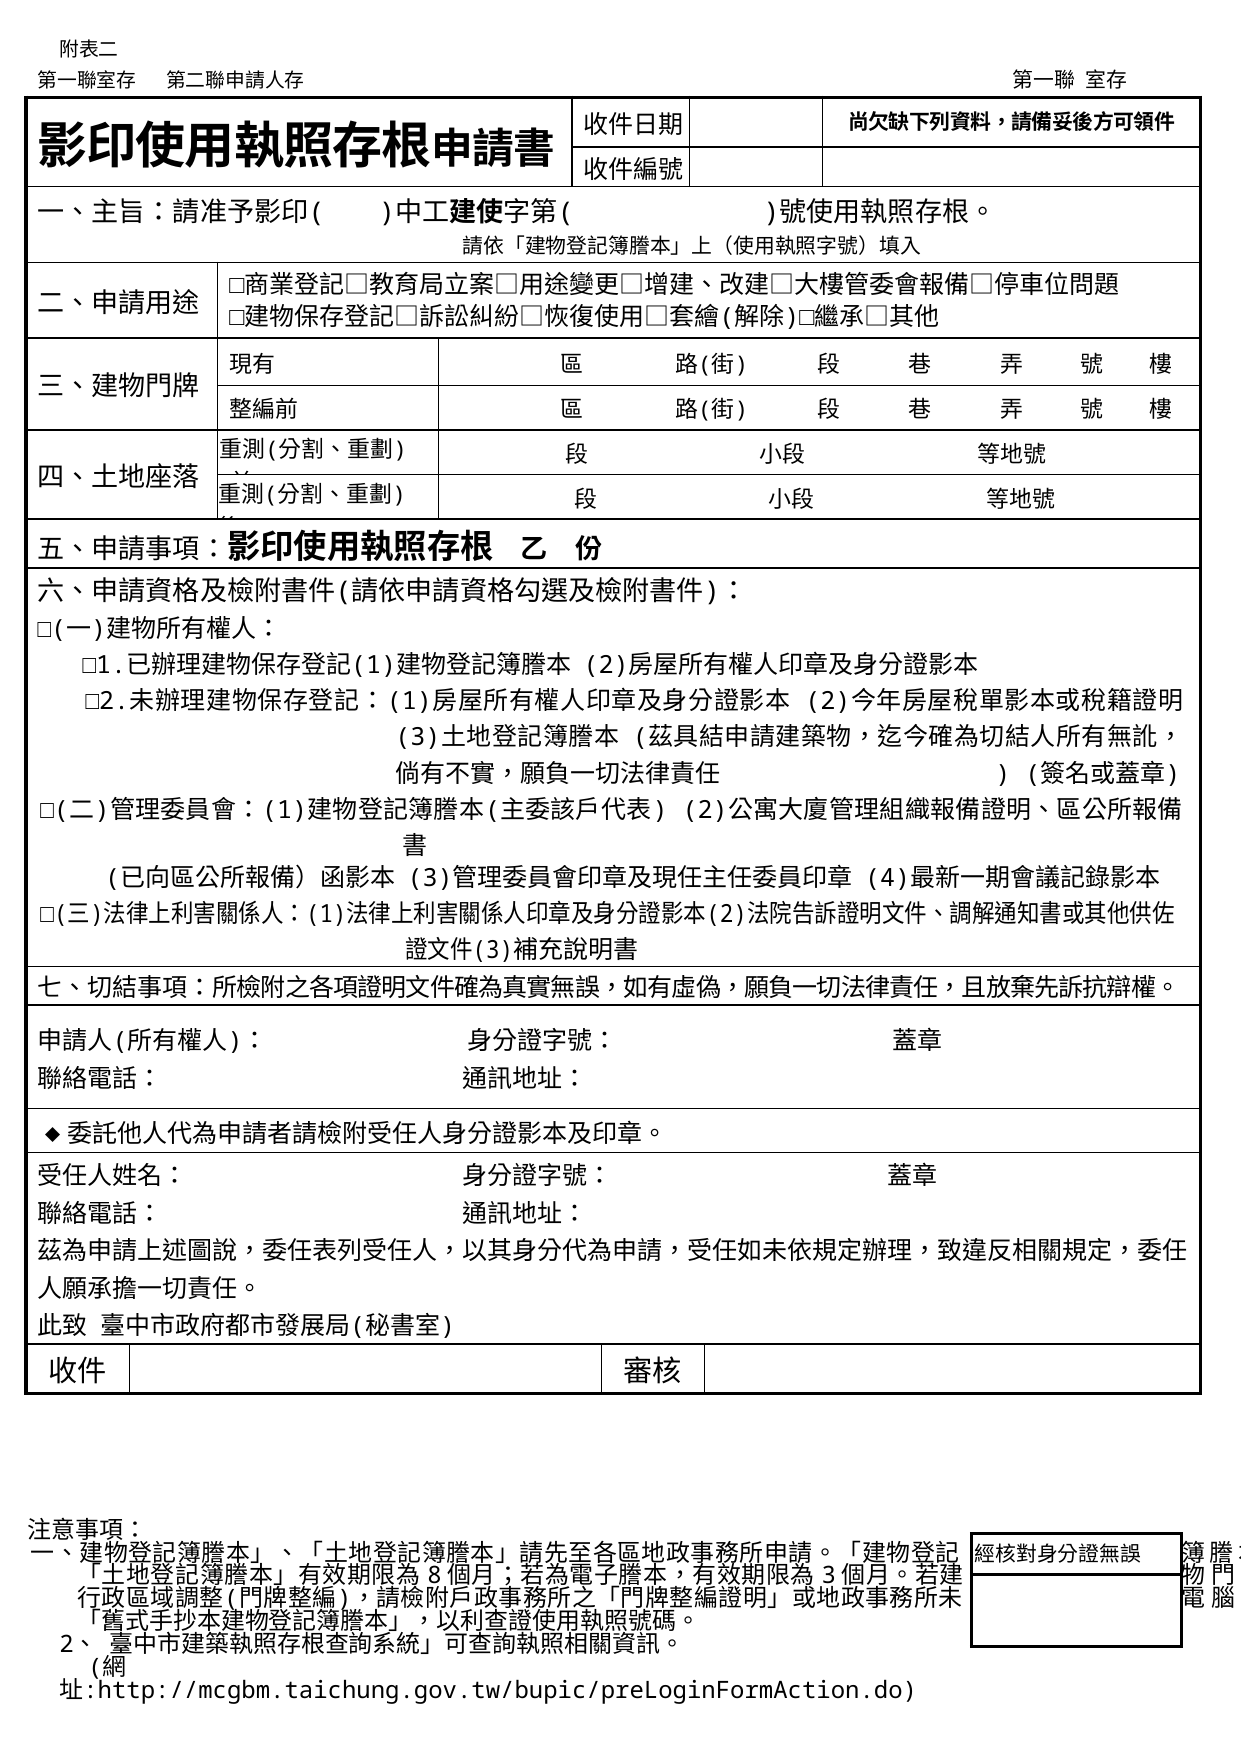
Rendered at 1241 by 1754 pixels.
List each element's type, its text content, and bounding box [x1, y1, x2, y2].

table_cell [690, 148, 822, 186]
table_cell 重測(分割、重劃)後 [218, 475, 438, 518]
table_cell 段 小段 等地號 [439, 431, 1199, 474]
table_cell [705, 1345, 1199, 1392]
table_header 經核對身分證無誤 [973, 1535, 1180, 1573]
table_cell 整編前 [218, 386, 438, 429]
table_cell [823, 148, 1199, 186]
table_cell 二、申請用途 [28, 263, 217, 337]
table_cell 段 小段 等地號 [439, 475, 1199, 518]
table_cell ◆委託他人代為申請者請檢附受任人身分證影本及印章。 [28, 1109, 1199, 1152]
text 注意事項： [0, 1520, 1240, 1672]
table_cell 影印使用執照存根申請書 [28, 99, 571, 186]
list 臺中市建築執照存根查詢系統」可查詢執照相關資訊。 [59, 1634, 964, 1657]
table_cell [973, 1576, 1180, 1645]
text (網址:http://mcgbm.taichung.gov.tw/bupic/preLoginFormAction.do) [59, 1657, 1181, 1703]
table_cell 一、主旨：請准予影印( )中工建使字第( )號使用執照存根。 請依「建物登記簿謄本」上（使用執照字號）填入 [28, 187, 1199, 262]
list [1181, 1634, 1240, 1657]
table_cell 現有 [218, 339, 438, 385]
table_cell 區 路(街) 段 巷 弄 號 樓 [439, 386, 1199, 429]
table_cell 受任人姓名： 身分證字號： 蓋章 聯絡電話： 通訊地址： 茲為申請上述圖說，委任表列受任人，以其身分代為申請，受任如未依規定辦理，致違反相關規定，委任人願承擔一切責任。 此致 臺中市政府都市發展局(秘書室) [28, 1153, 1199, 1343]
text 附表二 [59, 33, 1181, 62]
table_cell 審核 [602, 1345, 704, 1392]
table_cell 四、土地座落 [28, 431, 217, 518]
table_cell [690, 99, 822, 146]
text 一、建物登記簿謄本」、「土地登記簿謄本」請先至各區地政事務所申請。「建物登記簿謄本」、「土地登記簿謄本」有效期限為8個月；若為電子謄本，有效期限為3個月。若建物門牌有行政區域調整(門牌整編)，請檢附戶政事務所之「門牌整編證明」或地政事務所未電腦化之「舊式手抄本建物登記簿謄本」，以利查證使用執照號碼。 [0, 1543, 964, 1634]
table_cell 七、切結事項：所檢附之各項證明文件確為真實無誤，如有虛偽，願負一切法律責任，且放棄先訴抗辯權。 [28, 967, 1199, 1004]
table_cell 尚欠缺下列資料，請備妥後方可領件 [823, 99, 1199, 146]
text 一、建物登記簿謄本」、「土地登記簿謄本」請先至各區地政事務所申請。「建物登記簿謄本」、「土地登記簿謄本」有效期限為8個月；若為電子謄本，有效期限為3個月。若建物門牌有行政區域調整(門牌整編)，請檢附戶政事務所之「門牌整編證明」或地政事務所未電腦化之「舊式手抄本建物登記簿謄本」，以利查證使用執照號碼。 [1183, 1543, 1240, 1634]
table_cell 三、建物門牌 [28, 339, 217, 429]
table_cell [130, 1345, 601, 1392]
table_cell 重測(分割、重劃)前 [218, 431, 438, 474]
table_cell 五、申請事項：影印使用執照存根 乙 份 [28, 520, 1199, 567]
table_cell 六、申請資格及檢附書件(請依申請資格勾選及檢附書件)： □(一)建物所有權人： □1.已辦理建物保存登記(1)建物登記簿謄本 (2)房屋所有權人印章及身分證影本 □2.未辦理建物保存登記：(1)房屋所有權人印章及身分證影本 (2)今年房屋稅單影本或稅籍證明 (3)土地登記簿謄本 (茲具結申請建築物，迄今確為切結人所有無訛， 倘有不實，願負一切法律責任 ) (簽名或蓋章) □(二)管理委員會：(1)建物登記簿謄本(主委該戶代表) (2)公寓大廈管理組織報備證明、區公所報備書 (已向區公所報備）函影本 (3)管理委員會印章及現任主任委員印章 (4)最新一期會議記錄影本 □(三)法律上利害關係人：(1)法律上利害關係人印章及身分證影本(2)法院告訴證明文件、調解通知書或其他供佐 證文件(3)補充說明書 [28, 569, 1199, 966]
table_cell 收件 [28, 1345, 129, 1392]
table_cell 申請人(所有權人)： 身分證字號： 蓋章 聯絡電話： 通訊地址： [28, 1006, 1199, 1108]
table_cell □商業登記□教育局立案□用途變更□增建、改建□大樓管委會報備□停車位問題 □建物保存登記□訴訟糾紛□恢復使用□套繪(解除)□繼承□其他 [218, 263, 1199, 337]
table_cell 收件日期 [573, 99, 689, 146]
table_cell 收件編號 [573, 148, 689, 186]
table_cell 區 路(街) 段 巷 弄 號 樓 [439, 339, 1199, 385]
table_header 第一聯室存 第二聯申請人存 第一聯 室存 [26, 62, 1201, 96]
